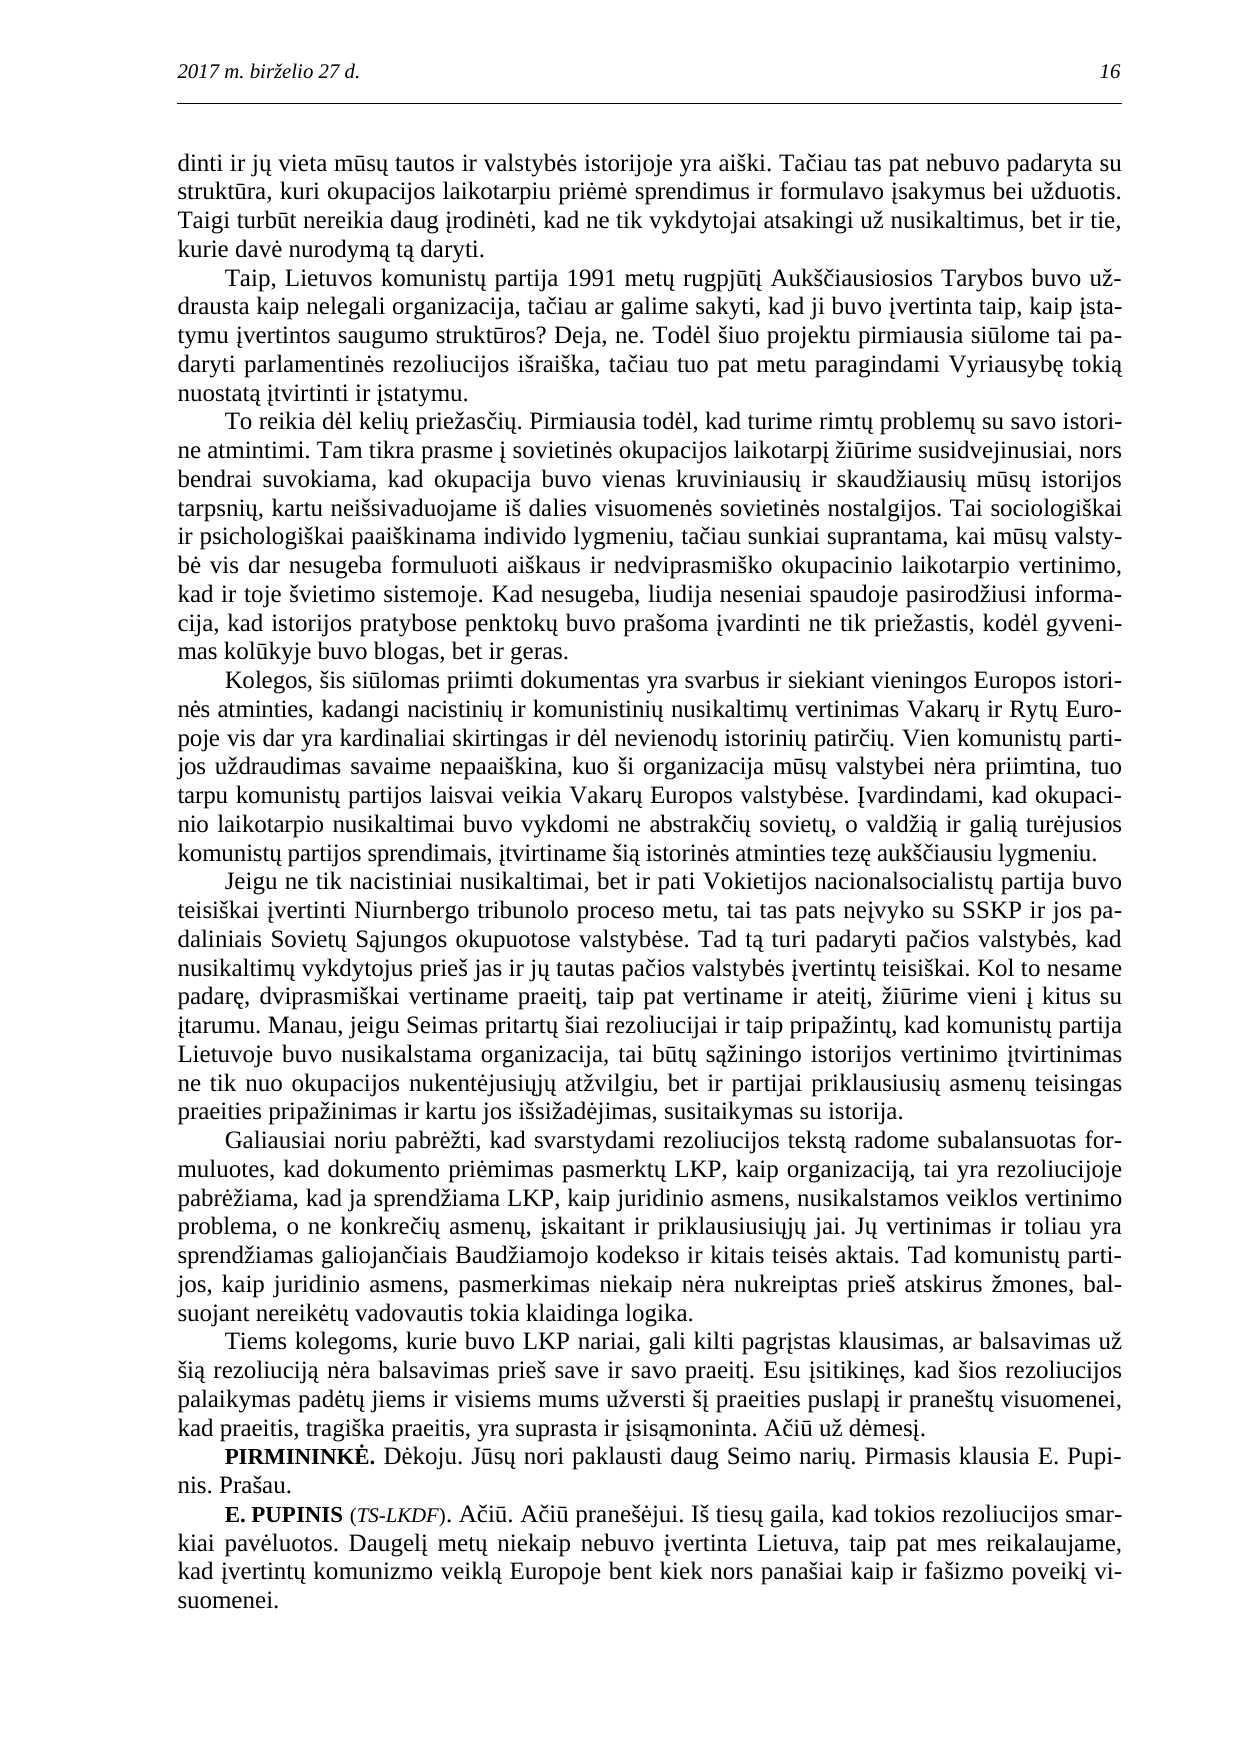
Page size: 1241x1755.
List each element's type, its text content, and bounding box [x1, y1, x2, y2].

text Ga­liau­siai no­riu pa­brėž­ti, kad svars­ty­da­mi re­zo­liu­ci­jos teks­tą ra­do­me su­ba­lan­suo­tas for­mu­luo­tes, kad do­ku­men­to pri­ėmi­mas pa­smerk­tų LKP, kaip or­ga­ni­za­ci­ją, tai yra re­zo­liu­ci­jo­je pa­brė­žia­ma, kad ja spren­džia­ma LKP, kaip ju­ri­di­nio as­mens, nu­si­kals­ta­mos veik­los ver­ti­ni­mo pro­ble­ma, o ne kon­kre­čių as­me­nų, įskai­tant ir pri­klau­siu­sių­jų jai. Jų ver­ti­ni­mas ir to­liau yra spren­džia­mas ga­lio­jan­čiais Bau­džia­mo­jo ko­dek­so ir ki­tais tei­sės ak­tais. Tad ko­mu­nis­tų par­ti­jos, kaip ju­ri­di­nio as­mens, pa­smer­ki­mas nie­kaip nė­ra nu­kreip­tas prieš at­ski­rus žmo­nes, bal­suo­jant ne­rei­kė­tų va­do­vau­tis to­kia klai­din­ga lo­gi­ka. [177, 1125, 1122, 1326]
text E. PUPINIS (TS-LKDF). Ačiū. Ačiū pra­ne­šė­jui. Iš tie­sų gai­la, kad to­kios re­zo­liu­ci­jos smar­kiai pa­vė­luo­tos. Dau­ge­lį me­tų nie­kaip ne­bu­vo įver­tin­ta Lie­tu­va, taip pat mes rei­ka­lau­ja­me, kad įver­tin­tų ko­mu­niz­mo veik­lą Eu­ro­po­je bent kiek nors pa­na­šiai kaip ir fa­šiz­mo po­vei­kį vi­suo­me­nei. [177, 1499, 1122, 1614]
text Taip, Lie­tu­vos ko­mu­nis­tų par­ti­ja 1991 me­tų rug­pjū­tį Aukš­čiau­sio­sios Ta­ry­bos bu­vo už­draus­ta kaip ne­le­ga­li or­ga­ni­za­ci­ja, ta­čiau ar ga­li­me sa­ky­ti, kad ji bu­vo įver­tin­ta taip, kaip įsta­ty­mu įver­tin­tos sau­gu­mo struk­tū­ros? De­ja, ne. To­dėl šiuo pro­jek­tu pir­miau­sia siū­lo­me tai pa­da­ry­ti par­la­men­ti­nės re­zo­liu­ci­jos iš­raiš­ka, ta­čiau tuo pat me­tu pa­ra­gin­da­mi Vy­riau­sy­bę to­kią nuo­sta­tą įtvir­tin­ti ir įsta­ty­mu. [177, 263, 1122, 406]
text PIRMININKĖ. Dė­ko­ju. Jū­sų no­ri pa­klaus­ti daug Sei­mo na­rių. Pir­ma­sis klau­sia E. Pu­pi­nis. Pra­šau. [177, 1441, 1122, 1499]
text To rei­kia dėl ke­lių prie­žas­čių. Pir­miau­sia to­dėl, kad tu­ri­me rim­tų pro­ble­mų su sa­vo is­to­ri­ne at­min­ti­mi. Tam tik­ra pras­me į so­vie­ti­nės oku­pa­ci­jos lai­ko­tar­pį žiū­ri­me su­si­dve­ji­nu­siai, nors ben­drai su­vo­kia­ma, kad oku­pa­ci­ja bu­vo vie­nas kru­vi­niau­sių ir skau­džiau­sių mū­sų is­to­ri­jos tarps­nių, kar­tu ne­iš­si­va­duo­ja­me iš da­lies vi­suo­me­nės so­vie­ti­nės nos­tal­gi­jos. Tai so­cio­lo­giš­kai ir psi­cho­lo­giš­kai pa­aiš­ki­na­ma in­di­vi­do lyg­me­niu, ta­čiau sun­kiai su­pran­ta­ma, kai mū­sų vals­ty­bė vis dar ne­su­ge­ba for­mu­luo­ti aiš­kaus ir ne­dvip­ras­miš­ko oku­pa­ci­nio lai­ko­tar­pio ver­ti­ni­mo, kad ir to­je švie­ti­mo sis­te­mo­je. Kad ne­su­ge­ba, liu­di­ja ne­se­niai spau­do­je pa­si­ro­džiu­si in­for­ma­ci­ja, kad is­to­ri­jos pra­ty­bo­se penk­to­kų bu­vo pra­šo­ma įvar­din­ti ne tik prie­žas­tis, ko­dėl gy­ve­ni­mas ko­lū­ky­je bu­vo blo­gas, bet ir ge­ras. [177, 406, 1122, 665]
text din­ti ir jų vie­ta mū­sų tau­tos ir vals­ty­bės is­to­ri­jo­je yra aiš­ki. Ta­čiau tas pat ne­bu­vo pa­da­ry­ta su struk­tū­ra, ku­ri oku­pa­ci­jos lai­ko­tar­piu pri­ėmė spren­di­mus ir for­mu­la­vo įsa­ky­mus bei už­duo­tis. Tai­gi tur­būt ne­rei­kia daug įro­di­nė­ti, kad ne tik vyk­dy­to­jai at­sa­kin­gi už nu­si­kal­ti­mus, bet ir tie, ku­rie da­vė nu­ro­dy­mą tą da­ry­ti. [177, 148, 1122, 263]
text Jei­gu ne tik na­cis­ti­niai nu­si­kal­ti­mai, bet ir pa­ti Vo­kie­ti­jos na­cio­nal­so­cia­lis­tų par­ti­ja bu­vo tei­siš­kai įver­tin­ti Niurn­ber­go tri­bu­no­lo pro­ce­so me­tu, tai tas pats ne­įvy­ko su SSKP ir jos pa­da­li­niais So­vie­tų Są­jun­gos oku­puo­to­se vals­ty­bė­se. Tad tą tu­ri pa­da­ry­ti pa­čios vals­ty­bės, kad nu­si­kal­ti­mų vyk­dy­to­jus prieš jas ir jų tau­tas pa­čios vals­ty­bės įver­tin­tų tei­siš­kai. Kol to ne­sa­me pa­da­rę, dvi­pras­miš­kai ver­ti­na­me pra­ei­tį, taip pat ver­ti­na­me ir at­ei­tį, žiū­ri­me vie­ni į ki­tus su įta­ru­mu. Ma­nau, jei­gu Sei­mas pri­tar­tų šiai re­zo­liu­ci­jai ir taip pri­pa­žin­tų, kad ko­mu­nis­tų par­ti­ja Lie­tu­vo­je bu­vo nu­si­kals­ta­ma or­ga­ni­za­ci­ja, tai bū­tų są­ži­nin­go is­to­ri­jos ver­ti­ni­mo įtvir­ti­ni­mas ne tik nuo oku­pa­ci­jos nu­ken­tė­ju­sių­jų at­žvil­giu, bet ir par­ti­jai pri­klau­siu­sių as­me­nų tei­sin­gas pra­ei­ties pri­pa­ži­ni­mas ir kar­tu jos iš­si­ža­dė­ji­mas, su­si­tai­ky­mas su is­to­ri­ja. [177, 866, 1122, 1125]
text Tiems ko­le­goms, ku­rie bu­vo LKP na­riai, ga­li kil­ti pa­grįs­tas klau­si­mas, ar bal­sa­vi­mas už šią re­zo­liu­ci­ją nė­ra bal­sa­vi­mas prieš sa­ve ir sa­vo pra­ei­tį. Esu įsi­ti­ki­nęs, kad šios re­zo­liu­ci­jos pa­lai­ky­mas pa­dė­tų jiems ir vi­siems mums už­vers­ti šį pra­ei­ties pus­la­pį ir pra­neš­tų vi­suo­me­nei, kad pra­ei­tis, tra­giš­ka pra­ei­tis, yra su­pras­ta ir įsi­są­mo­nin­ta. Ačiū už dė­me­sį. [177, 1326, 1122, 1441]
text Ko­le­gos, šis siū­lo­mas pri­im­ti do­ku­men­tas yra svar­bus ir sie­kiant vie­nin­gos Eu­ro­pos is­to­ri­nės at­min­ties, ka­dan­gi na­cis­ti­nių ir ko­mu­nis­ti­nių nu­si­kal­ti­mų ver­ti­ni­mas Va­ka­rų ir Ry­tų Eu­ro­po­je vis dar yra kar­di­na­liai skir­tin­gas ir dėl ne­vie­no­dų is­to­ri­nių pa­tir­čių. Vien ko­mu­nis­tų par­ti­jos už­drau­di­mas sa­vai­me ne­pa­aiš­ki­na, kuo ši or­ga­ni­za­ci­ja mū­sų vals­ty­bei nė­ra pri­im­ti­na, tuo tar­pu ko­mu­nis­tų par­ti­jos lais­vai vei­kia Va­ka­rų Eu­ro­pos vals­ty­bė­se. Įvar­din­da­mi, kad oku­pa­ci­nio lai­ko­tar­pio nu­si­kal­ti­mai bu­vo vyk­do­mi ne abst­rak­čių so­vie­tų, o val­džią ir ga­lią tu­rė­ju­sios ko­mu­nis­tų par­ti­jos spren­di­mais, įtvir­ti­na­me šią is­to­ri­nės at­min­ties te­zę aukš­čiau­siu lyg­me­niu. [177, 665, 1122, 866]
